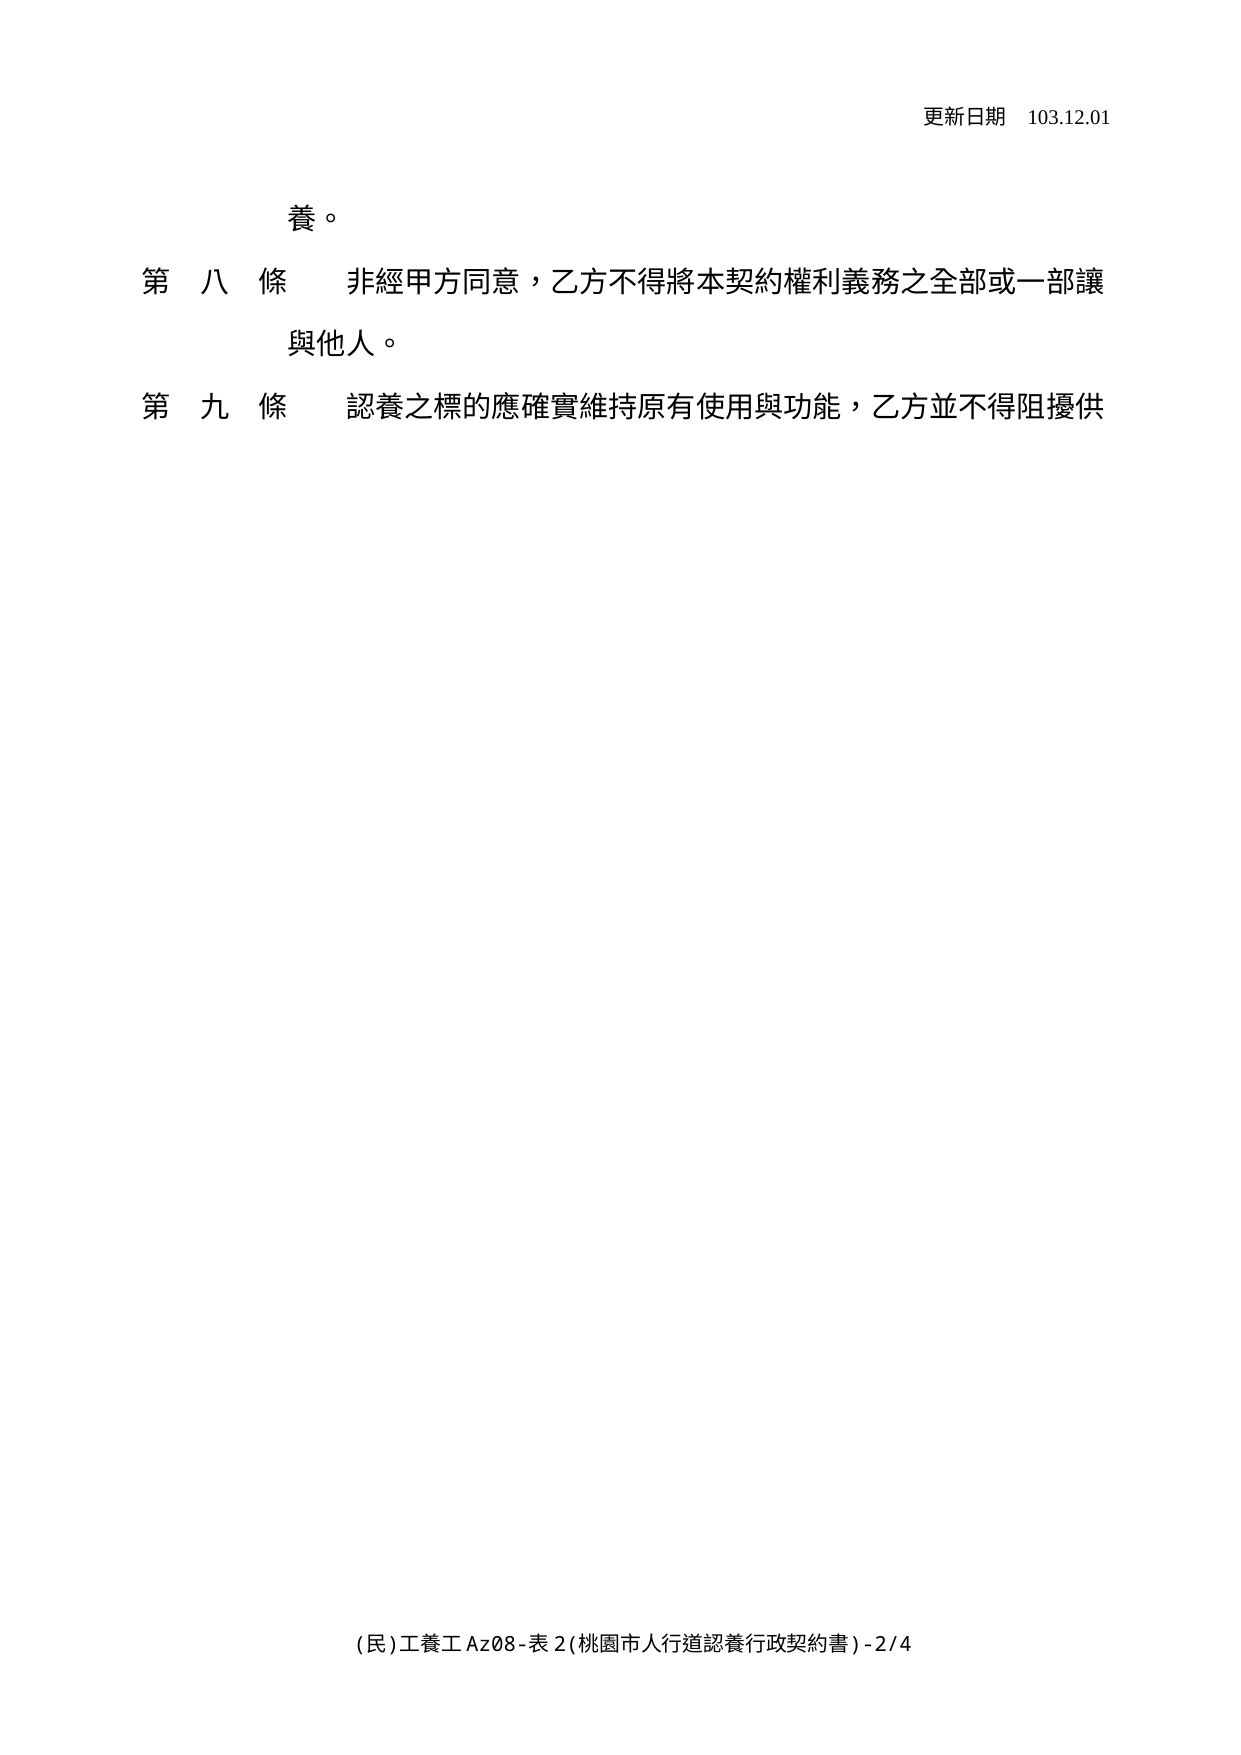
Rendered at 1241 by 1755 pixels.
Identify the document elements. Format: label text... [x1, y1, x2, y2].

text 養。 [142, 175, 1110, 238]
text 第 八 條 非經甲方同意，乙方不得將本契約權利義務之全部或一部讓與他人。 [142, 238, 1110, 363]
text 第 九 條 認養之標的應確實維持原有使用與功能，乙方並不得阻擾供 [142, 363, 1110, 425]
